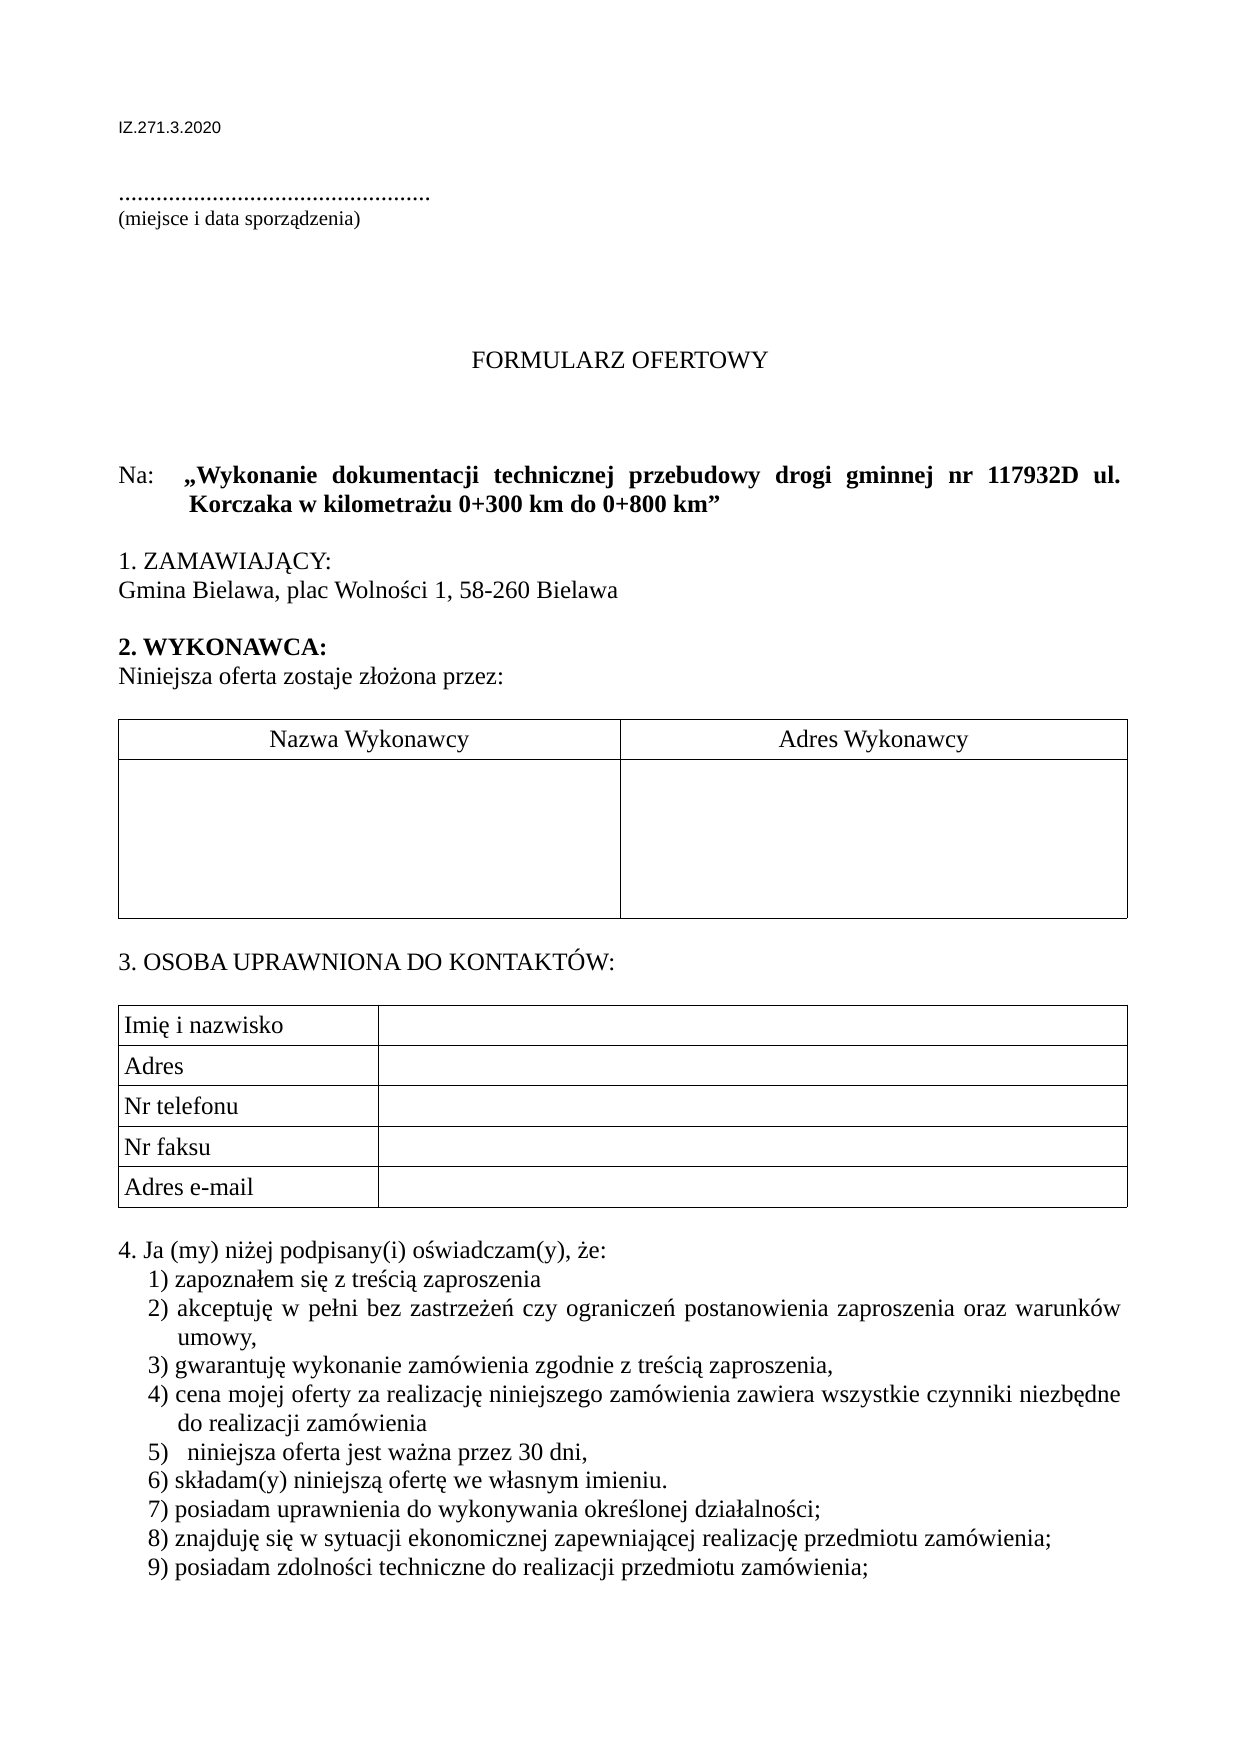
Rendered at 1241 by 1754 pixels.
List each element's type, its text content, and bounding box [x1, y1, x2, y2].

table_header Imię i nazwisko [119, 1006, 378, 1045]
text 8) znajduję się w sytuacji ekonomicznej zapewniającej realizację przedmiotu zamówienia; [148, 1523, 1122, 1552]
text 5) niniejsza oferta jest ważna przez 30 dni, [148, 1437, 1122, 1466]
table_cell [379, 1167, 1127, 1207]
text 3) gwarantuję wykonanie zamówienia zgodnie z treścią zaproszenia, [148, 1351, 1122, 1379]
text (miejsce i data sporządzenia) [118, 206, 1122, 230]
text .................................................. [118, 177, 1122, 206]
table_header [379, 1006, 1127, 1045]
text Gmina Bielawa, plac Wolności 1, 58-260 Bielawa [118, 575, 1122, 604]
text 4. Ja (my) niżej podpisany(i) oświadczam(y), że: [118, 1236, 1122, 1264]
text 2. WYKONAWCA: [118, 632, 1122, 661]
table_cell Nr faksu [119, 1127, 378, 1166]
text Niniejsza oferta zostaje złożona przez: [118, 661, 1122, 690]
text 4) cena mojej oferty za realizację niniejszego zamówienia zawiera wszystkie czynniki niezbędne do realizacji zamówienia [148, 1379, 1122, 1437]
table_cell [119, 760, 620, 918]
text 1. ZAMAWIAJĄCY: [118, 546, 1122, 575]
table_cell [379, 1046, 1127, 1085]
text 9) posiadam zdolności techniczne do realizacji przedmiotu zamówienia; [148, 1552, 1122, 1581]
text 2) akceptuję w pełni bez zastrzeżeń czy ograniczeń postanowienia zaproszenia oraz warunków umowy, [148, 1293, 1122, 1351]
text 1) zapoznałem się z treścią zaproszenia [148, 1264, 1122, 1293]
table_cell [379, 1127, 1127, 1166]
table_cell Adres e-mail [119, 1167, 378, 1207]
text Na: „Wykonanie dokumentacji technicznej przebudowy drogi gminnej nr 117932D ul. Korczaka w kilometrażu 0+300 km do 0+800 km” [118, 460, 1122, 517]
table_header Nazwa Wykonawcy [119, 720, 620, 759]
text 6) składam(y) niniejszą ofertę we własnym imieniu. [148, 1466, 1122, 1494]
table_cell [379, 1086, 1127, 1126]
table_cell Nr telefonu [119, 1086, 378, 1126]
table_cell Adres [119, 1046, 378, 1085]
text 7) posiadam uprawnienia do wykonywania określonej działalności; [148, 1494, 1122, 1523]
table_header Adres Wykonawcy [621, 720, 1127, 759]
text FORMULARZ OFERTOWY [118, 345, 1122, 374]
table_cell [621, 760, 1127, 918]
text 3. OSOBA UPRAWNIONA DO KONTAKTÓW: [118, 947, 1122, 976]
